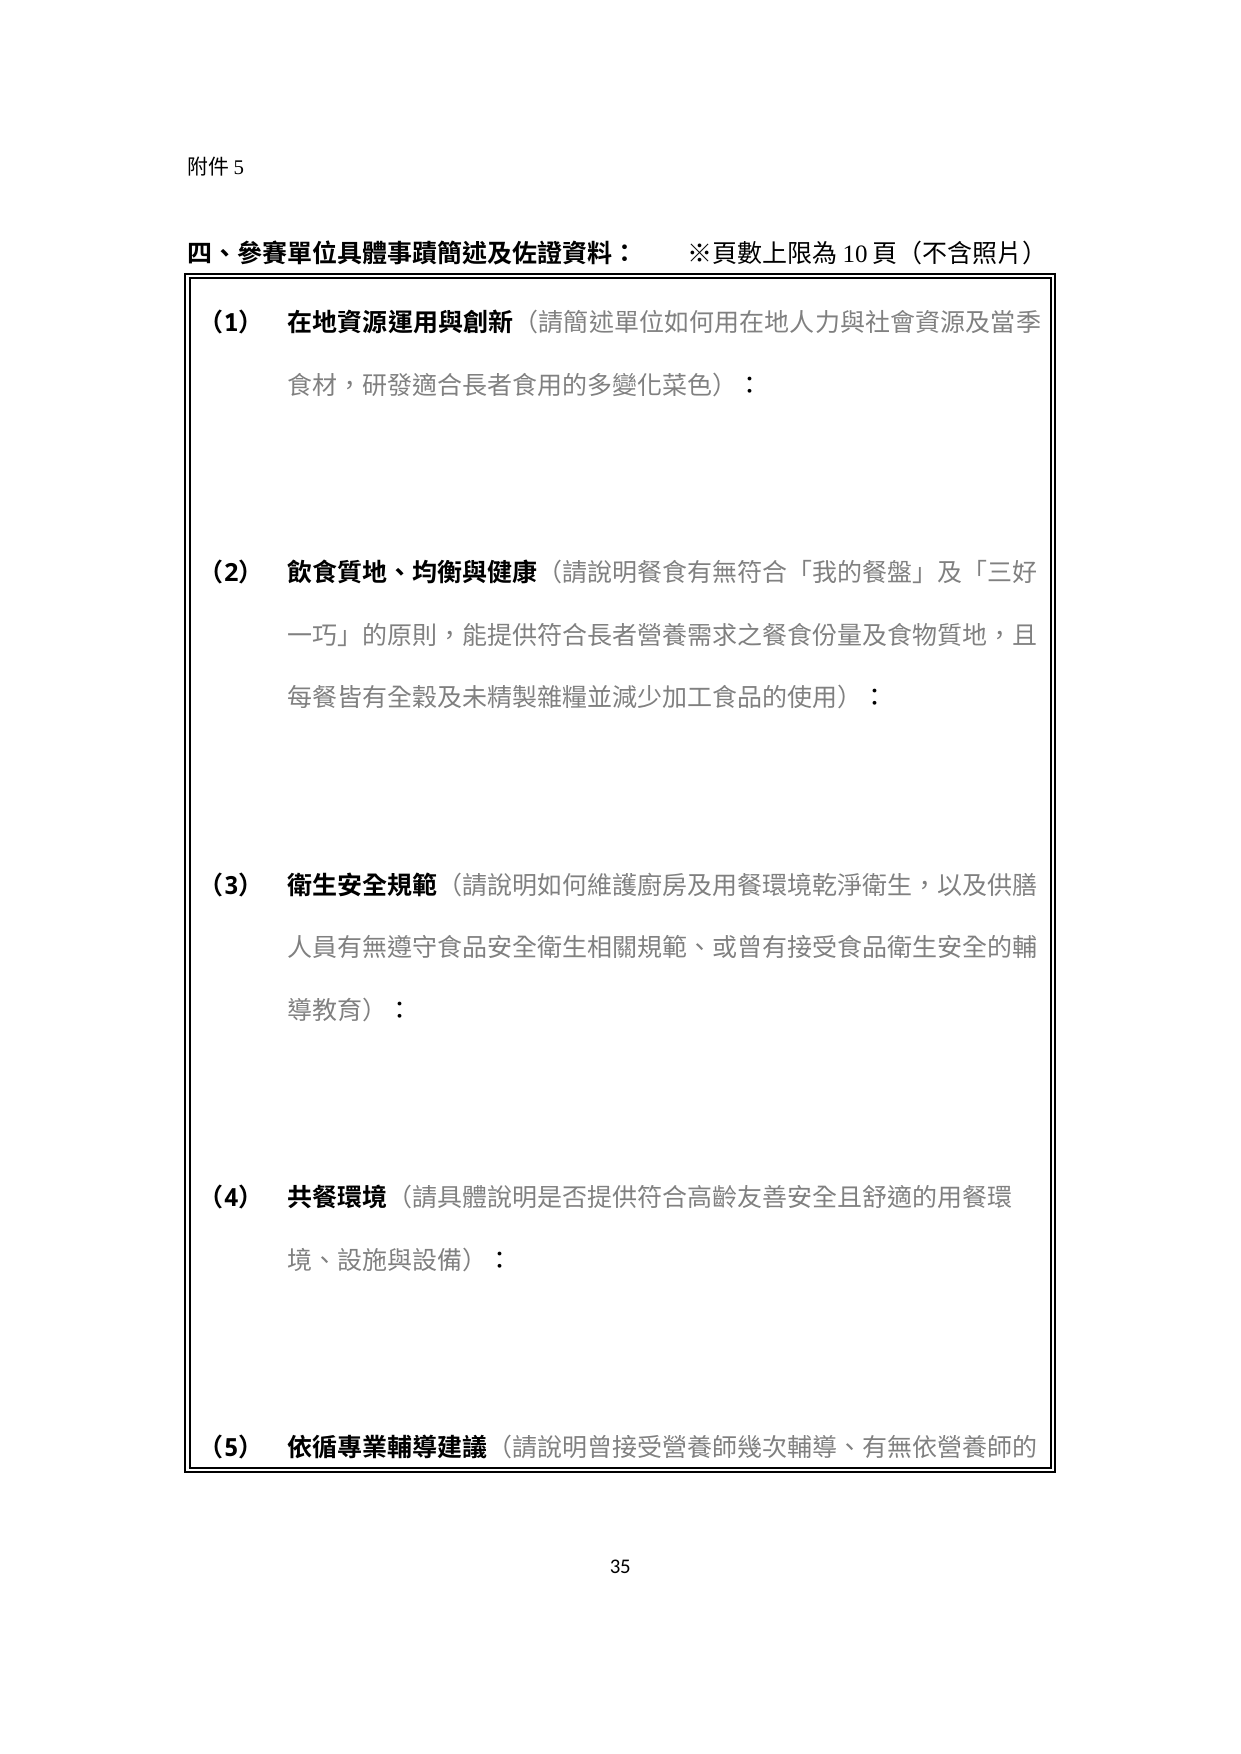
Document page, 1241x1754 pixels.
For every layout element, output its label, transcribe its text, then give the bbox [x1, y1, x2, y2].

table_header 在地資源運用與創新（請簡述單位如何用在地人力與社會資源及當季食材，研發適合長者食用的多變化菜色）： 飲食質地、均衡與健康（請說明餐食有無符合「我的餐盤」及「三好一巧」的原則，能提供符合長者營養需求之餐食份量及食物質地，且每餐皆有全穀及未精製雜糧並減少加工食品的使用）： 衛生安全規範（請說明如何維護廚房及用餐環境乾淨衛生，以及供膳人員有無遵守食品安全衛生相關規範、或曾有接受食品衛生安全的輔導教育）： 共餐環境（請具體說明是否提供符合高齡友善安全且舒適的用餐環境、設施與設備）： 依循專業輔導建議（請說明曾接受營養師幾次輔導、有無依營養師的專業輔導建議予以改善且有實際改善成效）： 協助社區營養推廣中心之營養業務推廣（請具體說明如何與社區營養推廣中心合作辦理營養推廣之相關業務，以達延緩社區長者失能之目的）： [191, 279, 1050, 1467]
text 四、參賽單位具體事蹟簡述及佐證資料： ※頁數上限為10頁（不含照片） [187, 210, 1053, 273]
